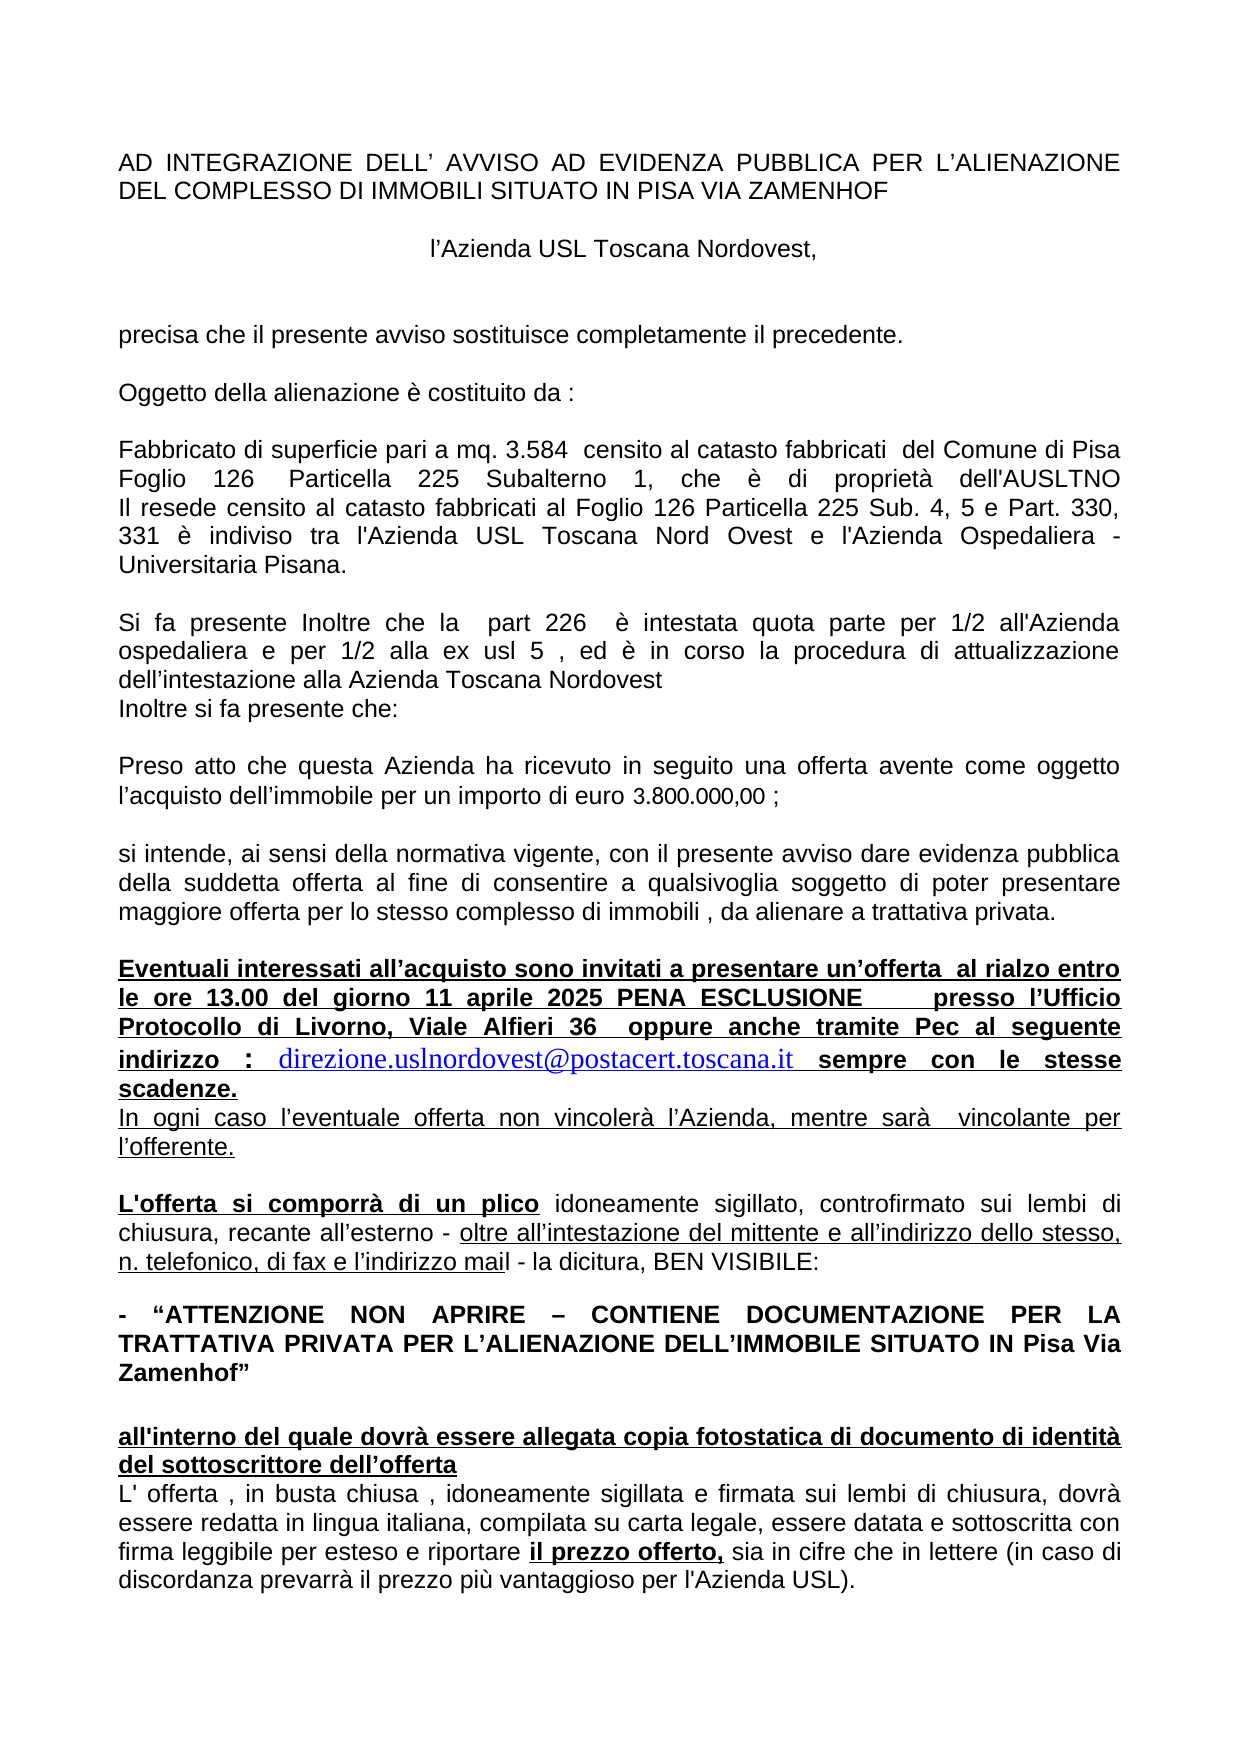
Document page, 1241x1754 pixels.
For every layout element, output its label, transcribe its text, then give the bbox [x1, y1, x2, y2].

text Fabbricato di superficie pari a mq. 3.584 censito al catasto fabbricati del Comune di Pisa Foglio 126 Particella 225 Subalterno 1, che è di proprietà dell'AUSLTNO Il resede censito al catasto fabbricati al Foglio 126 Particella 225 Sub. 4, 5 e Part. 330, 331 è indiviso tra l'Azienda USL Toscana Nord Ovest e l'Azienda Ospedaliera - Universitaria Pisana. [118, 435, 1122, 579]
text scadenze. [118, 1071, 1122, 1103]
text Protocollo di Livorno, Viale Alfieri 36 oppure anche tramite Pec al seguente [118, 1009, 1122, 1037]
text AD INTEGRAZIONE DELL’ AVVISO AD EVIDENZA PUBBLICA PER L’ALIENAZIONE DEL COMPLESSO DI IMMOBILI SITUATO IN PISA VIA ZAMENHOF [118, 148, 1122, 205]
text si intende, ai sensi della normativa vigente, con il presente avviso dare evidenza pubblica della suddetta offerta al fine di consentire a qualsivoglia soggetto di poter presentare maggiore offerta per lo stesso complesso di immobili , da alienare a trattativa privata. [118, 839, 1122, 926]
text Oggetto della alienazione è costituito da : [118, 378, 1122, 406]
text Si fa presente Inoltre che la part 226 è intestata quota parte per 1/2 all'Azienda ospedaliera e per 1/2 alla ex usl 5 , ed è in corso la procedura di attualizzazione dell’intestazione alla Azienda Toscana Nordovest [118, 608, 1122, 694]
text l’Azienda USL Toscana Nordovest, [118, 234, 1122, 263]
text precisa che il presente avviso sostituisce completamente il precedente. [118, 320, 1122, 349]
text L'offerta si comporrà di un plico idoneamente sigillato, controfirmato sui lembi di chiusura, recante all’esterno - oltre all’intestazione del mittente e all’indirizzo dello stesso, n. telefonico, di fax e l’indirizzo mail - la dicitura, BEN VISIBILE: [118, 1189, 1122, 1276]
text L' offerta , in busta chiusa , idoneamente sigillata e firmata sui lembi di chiusura, dovrà essere redatta in lingua italiana, compilata su carta legale, essere datata e sottoscritta con firma leggibile per esteso e riportare il prezzo offerto, sia in cifre che in lettere (in caso di discordanza prevarrà il prezzo più vantaggioso per l'Azienda USL). [118, 1479, 1122, 1594]
text indirizzo : direzione.uslnordovest@postacert.toscana.it sempre con le stesse [118, 1038, 1122, 1070]
text del sottoscrittore dell’offerta [118, 1448, 1122, 1479]
text Preso atto che questa Azienda ha ricevuto in seguito una offerta avente come oggetto l’acquisto dell’immobile per un importo di euro 3.800.000,00 ; [118, 751, 1122, 811]
text all'interno del quale dovrà essere allegata copia fotostatica di documento di identità [118, 1422, 1122, 1447]
text Eventuali interessati all’acquisto sono invitati a presentare un’offerta al rialzo entro le ore 13.00 del giorno 11 aprile 2025 PENA ESCLUSIONE presso l’Ufficio [118, 954, 1122, 1008]
text In ogni caso l’eventuale offerta non vincolerà l’Azienda, mentre sarà vincolante per [118, 1103, 1122, 1128]
subtitle - “ATTENZIONE NON APRIRE – CONTIENE DOCUMENTAZIONE PER LA TRATTATIVA PRIVATA PER L’ALIENAZIONE DELL’IMMOBILE SITUATO IN Pisa Via Zamenhof” [118, 1301, 1122, 1387]
text Inoltre si fa presente che: [118, 694, 1122, 723]
text l’offerente. [118, 1129, 1122, 1161]
